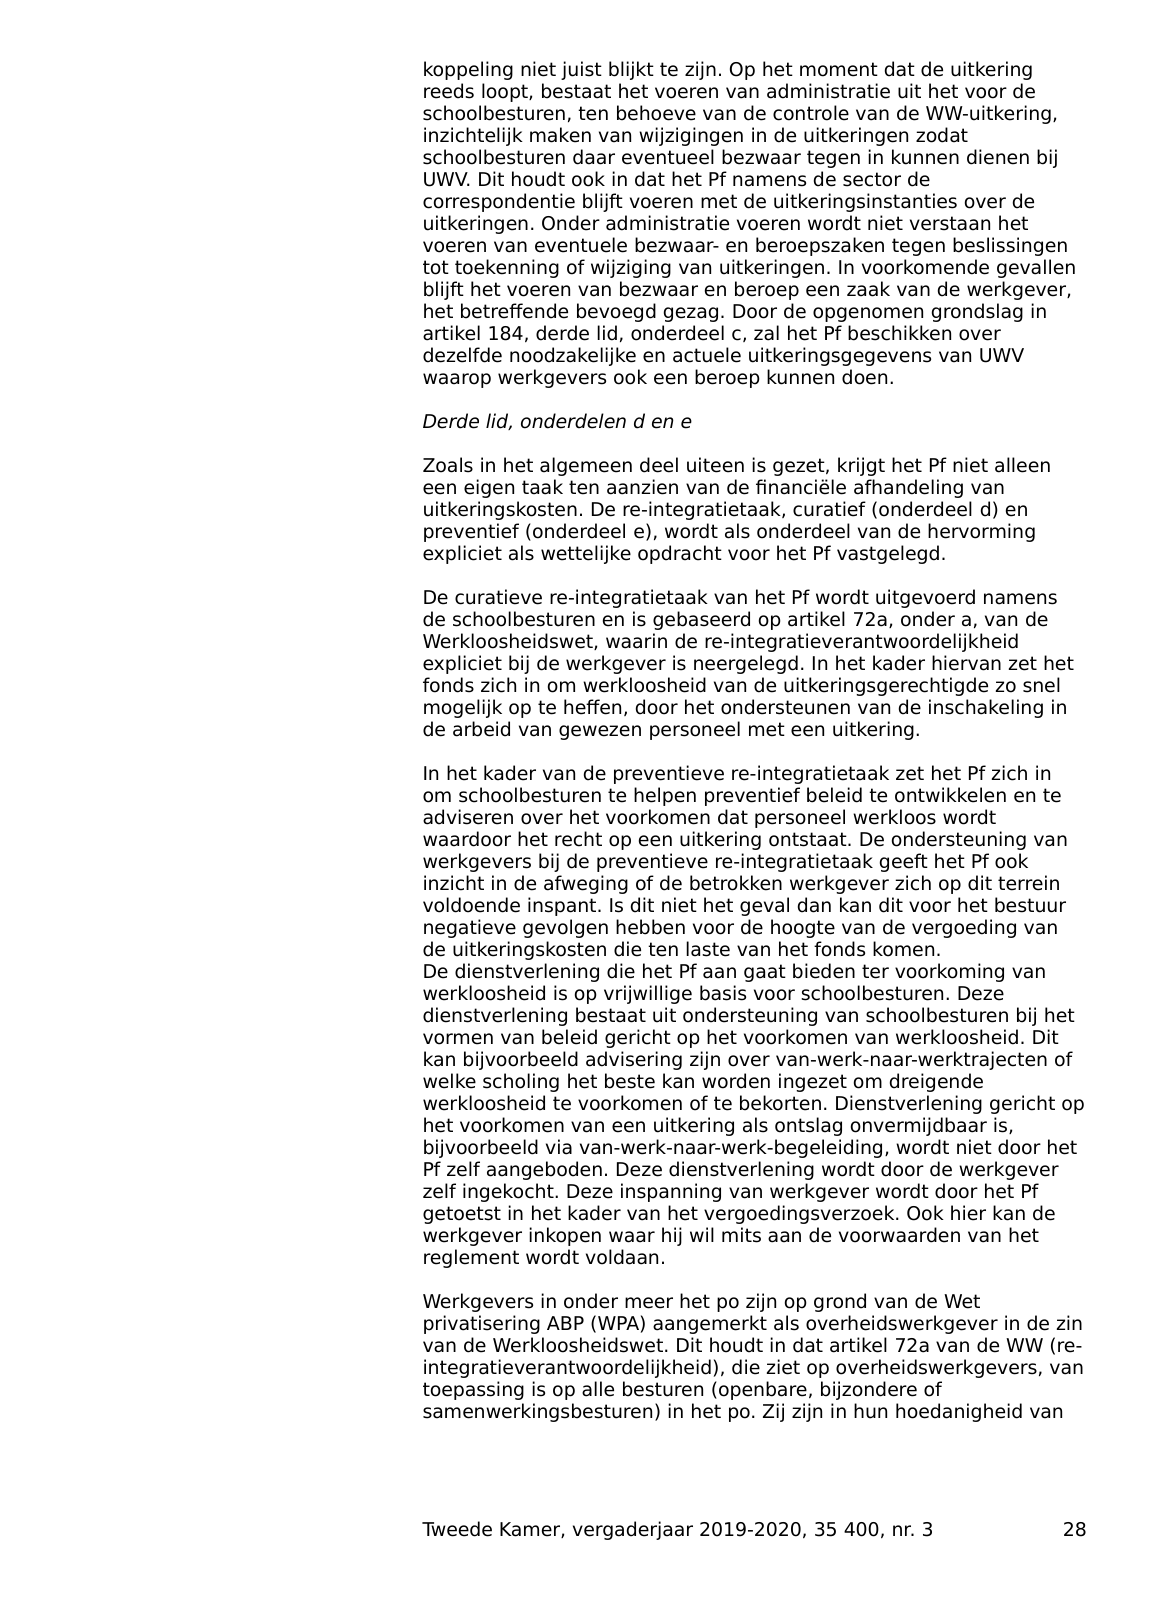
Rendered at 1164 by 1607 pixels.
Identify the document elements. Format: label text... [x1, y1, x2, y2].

text In het kader van de preventieve re-integratietaak zet het Pf zich in om schoolbesturen te helpen preventief beleid te ontwikkelen en te adviseren over het voorkomen dat personeel werkloos wordt waardoor het recht op een uitkering ontstaat. De ondersteuning van werkgevers bij de preventieve re-integratietaak geeft het Pf ook inzicht in de afweging of de betrokken werkgever zich op dit terrein voldoende inspant. Is dit niet het geval dan kan dit voor het bestuur negatieve gevolgen hebben voor de hoogte van de vergoeding van de uitkeringskosten die ten laste van het fonds komen. [422, 763, 1087, 961]
text koppeling niet juist blijkt te zijn. Op het moment dat de uitkering reeds loopt, bestaat het voeren van administratie uit het voor de schoolbesturen, ten behoeve van de controle van de WW-uitkering, inzichtelijk maken van wijzigingen in de uitkeringen zodat schoolbesturen daar eventueel bezwaar tegen in kunnen dienen bij UWV. Dit houdt ook in dat het Pf namens de sector de correspondentie blijft voeren met de uitkeringsinstanties over de uitkeringen. Onder administratie voeren wordt niet verstaan het voeren van eventuele bezwaar- en beroepszaken tegen beslissingen tot toekenning of wijziging van uitkeringen. In voorkomende gevallen blijft het voeren van bezwaar en beroep een zaak van de werkgever, het betreffende bevoegd gezag. Door de opgenomen grondslag in artikel 184, derde lid, onderdeel c, zal het Pf beschikken over dezelfde noodzakelijke en actuele uitkeringsgegevens van UWV waarop werkgevers ook een beroep kunnen doen. [422, 59, 1087, 389]
text De dienstverlening die het Pf aan gaat bieden ter voorkoming van werkloosheid is op vrijwillige basis voor schoolbesturen. Deze dienstverlening bestaat uit ondersteuning van schoolbesturen bij het vormen van beleid gericht op het voorkomen van werkloosheid. Dit kan bijvoorbeeld advisering zijn over van-werk-naar-werktrajecten of welke scholing het beste kan worden ingezet om dreigende werkloosheid te voorkomen of te bekorten. Dienstverlening gericht op het voorkomen van een uitkering als ontslag onvermijdbaar is, bijvoorbeeld via van-werk-naar-werk-begeleiding, wordt niet door het Pf zelf aangeboden. Deze dienstverlening wordt door de werkgever zelf ingekocht. Deze inspanning van werkgever wordt door het Pf getoetst in het kader van het vergoedingsverzoek. Ook hier kan de werkgever inkopen waar hij wil mits aan de voorwaarden van het reglement wordt voldaan. [422, 961, 1087, 1269]
text Werkgevers in onder meer het po zijn op grond van de Wet privatisering ABP (WPA) aangemerkt als overheidswerkgever in de zin van de Werkloosheidswet. Dit houdt in dat artikel 72a van de WW (re-integratieverantwoordelijkheid), die ziet op overheidswerkgevers, van toepassing is op alle besturen (openbare, bijzondere of samenwerkingsbesturen) in het po. Zij zijn in hun hoedanigheid van [422, 1291, 1087, 1423]
subtitle Derde lid, onderdelen d en e [422, 411, 1087, 433]
text Zoals in het algemeen deel uiteen is gezet, krijgt het Pf niet alleen een eigen taak ten aanzien van de financiële afhandeling van uitkeringskosten. De re-integratietaak, curatief (onderdeel d) en preventief (onderdeel e), wordt als onderdeel van de hervorming expliciet als wettelijke opdracht voor het Pf vastgelegd. [422, 455, 1087, 565]
text De curatieve re-integratietaak van het Pf wordt uitgevoerd namens de schoolbesturen en is gebaseerd op artikel 72a, onder a, van de Werkloosheidswet, waarin de re-integratieverantwoordelijkheid expliciet bij de werkgever is neergelegd. In het kader hiervan zet het fonds zich in om werkloosheid van de uitkeringsgerechtigde zo snel mogelijk op te heffen, door het ondersteunen van de inschakeling in de arbeid van gewezen personeel met een uitkering. [422, 587, 1087, 741]
